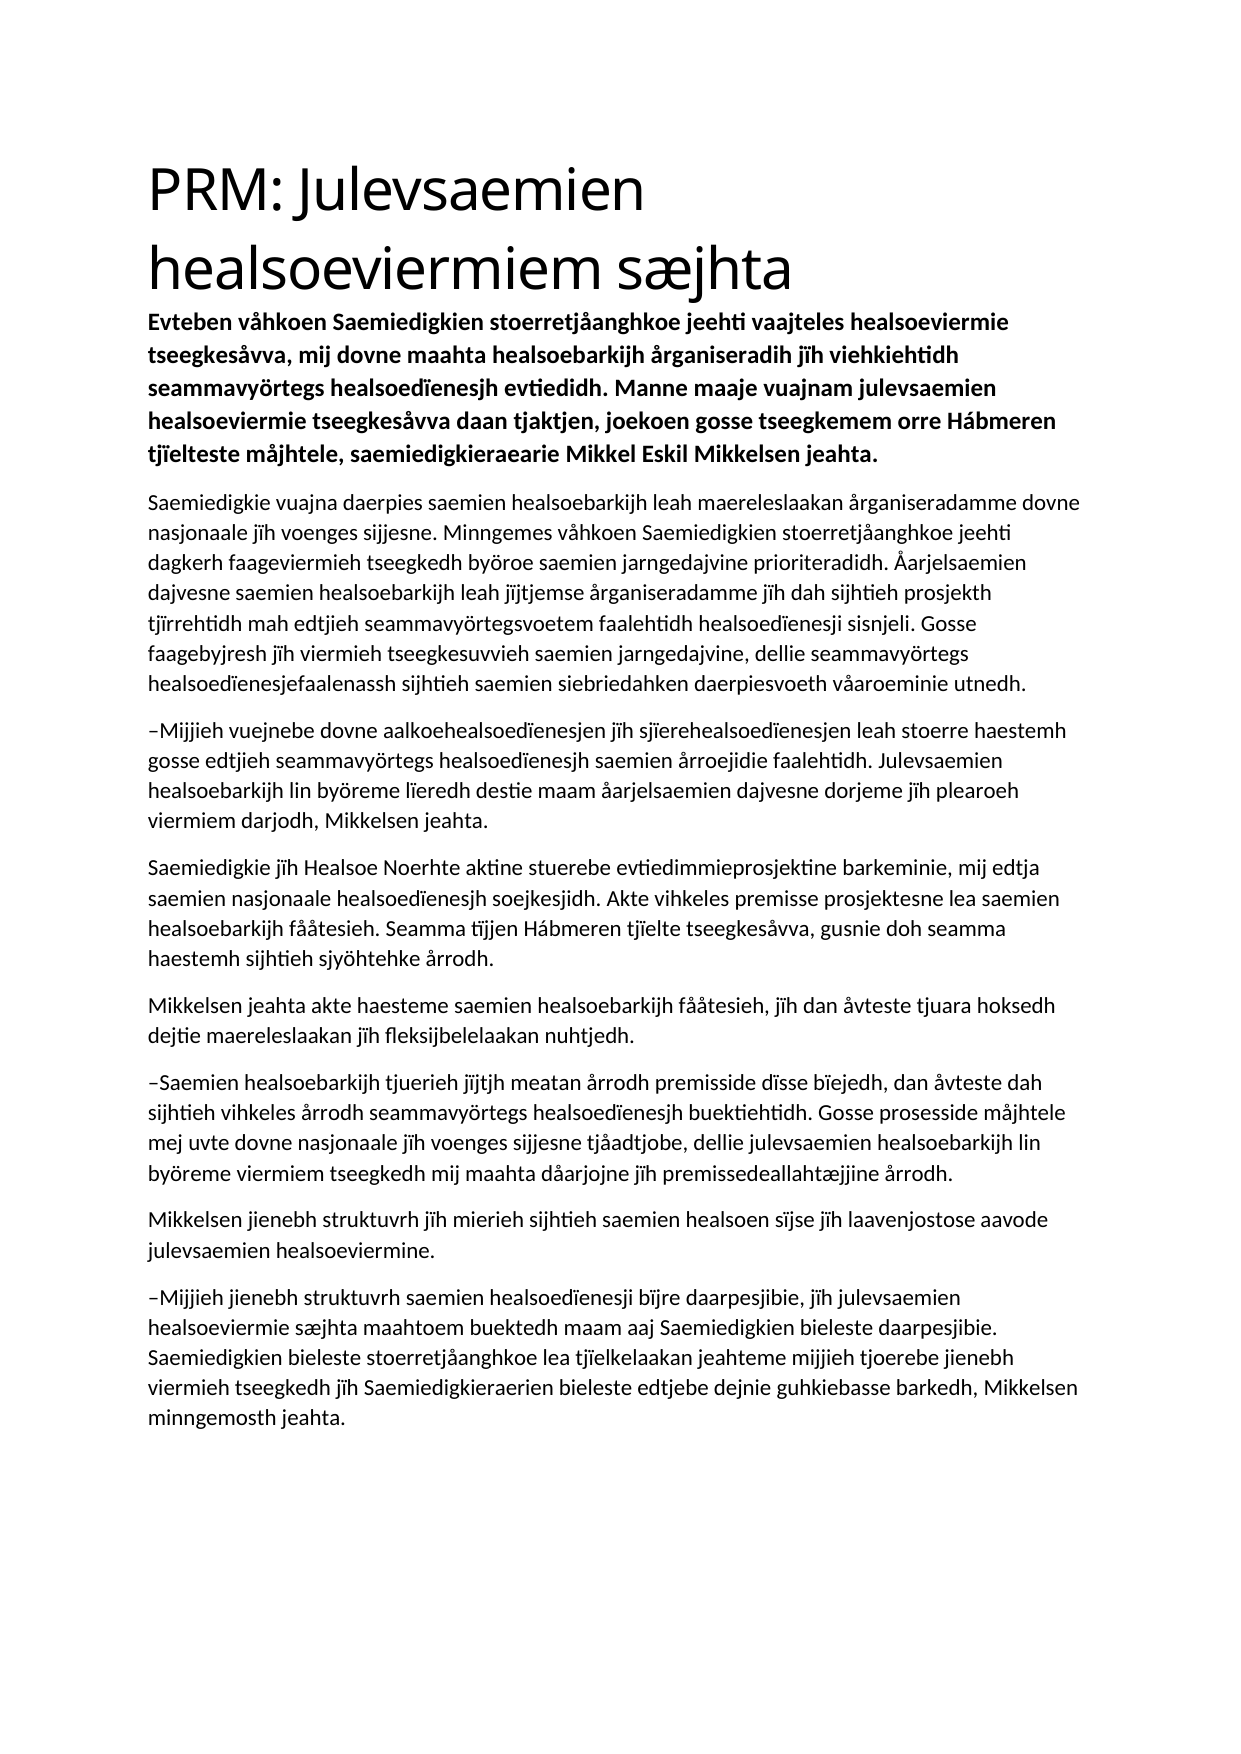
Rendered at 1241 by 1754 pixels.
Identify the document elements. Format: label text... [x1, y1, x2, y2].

text Mikkelsen jienebh struktuvrh jïh mierieh sijhtieh saemien healsoen sïjse jïh laavenjostose aavode julevsaemien healsoeviermine. [148, 1206, 1093, 1264]
text Evteben våhkoen Saemiedigkien stoerretjåanghkoe jeehti vaajteles healsoeviermie tseegkesåvva, mij dovne maahta healsoebarkijh årganiseradih jïh viehkiehtidh seammavyörtegs healsoedïenesjh evtiedidh. Manne maaje vuajnam julevsaemien healsoeviermie tseegkesåvva daan tjaktjen, joekoen gosse tseegkemem orre Hábmeren tjïelteste måjhtele, saemiedigkieraearie Mikkel Eskil Mikkelsen jeahta. [148, 307, 1093, 469]
text Mikkelsen jeahta akte haesteme saemien healsoebarkijh fååtesieh, jïh dan åvteste tjuara hoksedh dejtie maereleslaakan jïh fleksijbelelaakan nuhtjedh. [148, 991, 1093, 1049]
text Saemiedigkie jïh Healsoe Noerhte aktine stuerebe evtiedimmieprosjektine barkeminie, mij edtja saemien nasjonaale healsoedïenesjh soejkesjidh. Akte vihkeles premisse prosjektesne lea saemien healsoebarkijh fååtesieh. Seamma tïjjen Hábmeren tjïelte tseegkesåvva, gusnie doh seamma haestemh sijhtieh sjyöhtehke årrodh. [148, 853, 1093, 972]
text –Mijjieh vuejnebe dovne aalkoehealsoedïenesjen jïh sjïerehealsoedïenesjen leah stoerre haestemh gosse edtjieh seammavyörtegs healsoedïenesjh saemien årroejidie faalehtidh. Julevsaemien healsoebarkijh lin byöreme lïeredh destie maam åarjelsaemien dajvesne dorjeme jïh plearoeh viermiem darjodh, Mikkelsen jeahta. [148, 716, 1093, 834]
text –Mijjieh jienebh struktuvrh saemien healsoedïenesji bïjre daarpesjibie, jïh julevsaemien healsoeviermie sæjhta maahtoem buektedh maam aaj Saemiedigkien bieleste daarpesjibie. Saemiedigkien bieleste stoerretjåanghkoe lea tjïelkelaakan jeahteme mijjieh tjoerebe jienebh viermieh tseegkedh jïh Saemiedigkieraerien bieleste edtjebe dejnie guhkiebasse barkedh, Mikkelsen minngemosth jeahta. [148, 1283, 1093, 1431]
title PRM: Julevsaemien healsoeviermiem sæjhta [148, 148, 1093, 307]
text Saemiedigkie vuajna daerpies saemien healsoebarkijh leah maereleslaakan årganiseradamme dovne nasjonaale jïh voenges sijjesne. Minngemes våhkoen Saemiedigkien stoerretjåanghkoe jeehti dagkerh faageviermieh tseegkedh byöroe saemien jarngedajvine prioriteradidh. Åarjelsaemien dajvesne saemien healsoebarkijh leah jïjtjemse årganiseradamme jïh dah sijhtieh prosjekth tjïrrehtidh mah edtjieh seammavyörtegsvoetem faalehtidh healsoedïenesji sisnjeli. Gosse faagebyjresh jïh viermieh tseegkesuvvieh saemien jarngedajvine, dellie seammavyörtegs healsoedïenesjefaalenassh sijhtieh saemien siebriedahken daerpiesvoeth våaroeminie utnedh. [148, 488, 1093, 697]
text –Saemien healsoebarkijh tjuerieh jïjtjh meatan årrodh premisside dïsse bïejedh, dan åvteste dah sijhtieh vihkeles årrodh seammavyörtegs healsoedïenesjh buektiehtidh. Gosse prosesside måjhtele mej uvte dovne nasjonaale jïh voenges sijjesne tjåadtjobe, dellie julevsaemien healsoebarkijh lin byöreme viermiem tseegkedh mij maahta dåarjojne jïh premissedeallahtæjjine årrodh. [148, 1068, 1093, 1187]
